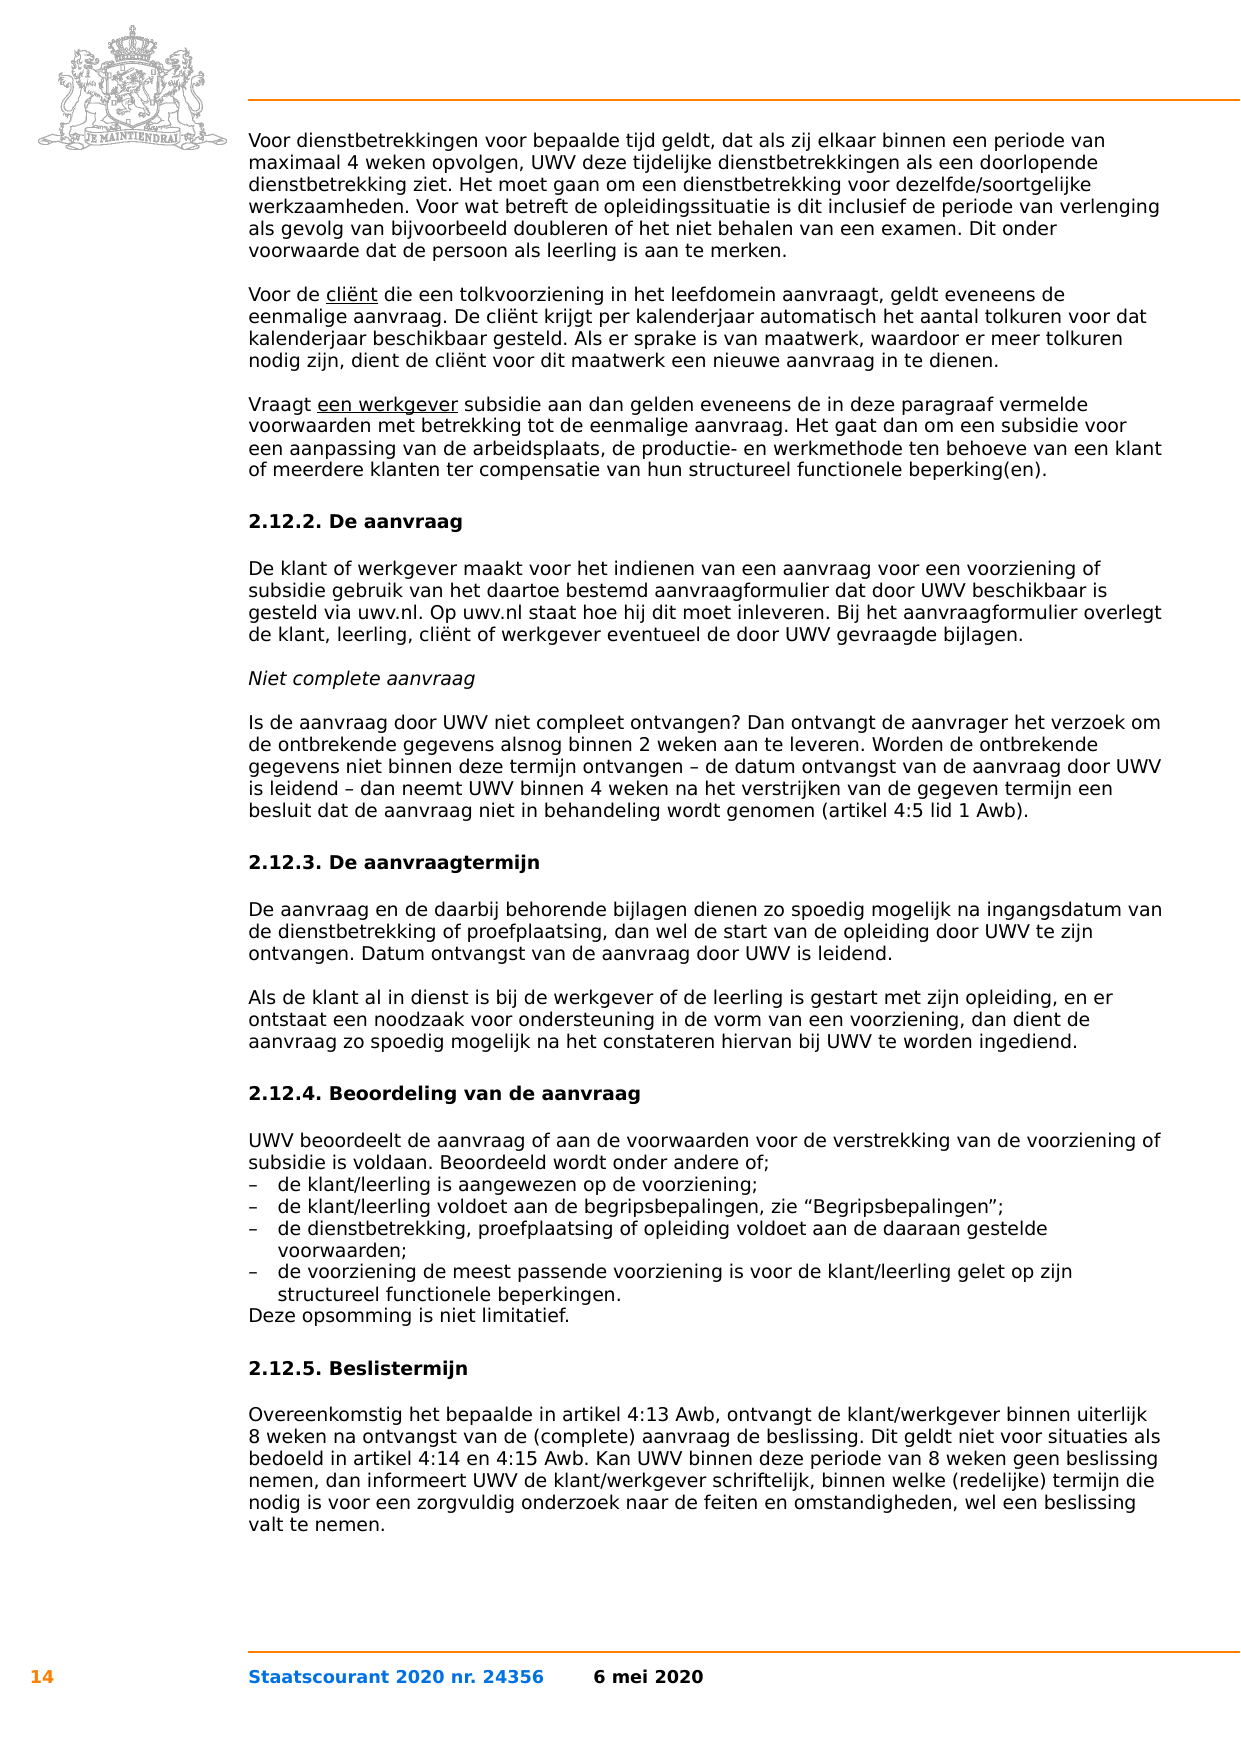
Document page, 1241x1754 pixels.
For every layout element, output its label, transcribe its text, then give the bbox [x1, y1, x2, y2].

subtitle Niet complete aanvraag [248, 668, 1163, 690]
text De klant of werkgever maakt voor het indienen van een aanvraag voor een voorziening of subsidie gebruik van het daartoe bestemd aanvraagformulier dat door UWV beschikbaar is gesteld via uwv.nl. Op uwv.nl staat hoe hij dit moet inleveren. Bij het aanvraagformulier overlegt de klant, leerling, cliënt of werkgever eventueel de door UWV gevraagde bijlagen. [248, 558, 1163, 646]
subtitle 2.12.5. Beslistermijn [248, 1357, 1163, 1379]
text Voor dienstbetrekkingen voor bepaalde tijd geldt, dat als zij elkaar binnen een periode van maximaal 4 weken opvolgen, UWV deze tijdelijke dienstbetrekkingen als een doorlopende dienstbetrekking ziet. Het moet gaan om een dienstbetrekking voor dezelfde/soortgelijke werkzaamheden. Voor wat betreft de opleidingssituatie is dit inclusief de periode van verlenging als gevolg van bijvoorbeeld doubleren of het niet behalen van een examen. Dit onder voorwaarde dat de persoon als leerling is aan te merken. [248, 130, 1163, 262]
text Als de klant al in dienst is bij de werkgever of de leerling is gestart met zijn opleiding, en er ontstaat een noodzaak voor ondersteuning in de vorm van een voorziening, dan dient de aanvraag zo spoedig mogelijk na het constateren hiervan bij UWV te worden ingediend. [248, 987, 1163, 1053]
subtitle 2.12.2. De aanvraag [248, 511, 1163, 533]
text De aanvraag en de daarbij behorende bijlagen dienen zo spoedig mogelijk na ingangsdatum van de dienstbetrekking of proefplaatsing, dan wel de start van de opleiding door UWV te zijn ontvangen. Datum ontvangst van de aanvraag door UWV is leidend. [248, 899, 1163, 965]
text Voor de cliënt die een tolkvoorziening in het leefdomein aanvraagt, geldt eveneens de eenmalige aanvraag. De cliënt krijgt per kalenderjaar automatisch het aantal tolkuren voor dat kalenderjaar beschikbaar gesteld. Als er sprake is van maatwerk, waardoor er meer tolkuren nodig zijn, dient de cliënt voor dit maatwerk een nieuwe aanvraag in te dienen. [248, 284, 1163, 372]
picture [38, 25, 227, 150]
text Vraagt een werkgever subsidie aan dan gelden eveneens de in deze paragraaf vermelde voorwaarden met betrekking tot de eenmalige aanvraag. Het gaat dan om een subsidie voor een aanpassing van de arbeidsplaats, de productie- en werkmethode ten behoeve van een klant of meerdere klanten ter compensatie van hun structureel functionele beperking(en). [248, 393, 1163, 481]
text UWV beoordeelt de aanvraag of aan de voorwaarden voor de verstrekking van de voorziening of subsidie is voldaan. Beoordeeld wordt onder andere of; [248, 1129, 1163, 1173]
subtitle 2.12.4. Beoordeling van de aanvraag [248, 1083, 1163, 1104]
text Overeenkomstig het bepaalde in artikel 4:13 Awb, ontvangt de klant/werkgever binnen uiterlijk 8 weken na ontvangst van de (complete) aanvraag de beslissing. Dit geldt niet voor situaties als bedoeld in artikel 4:14 en 4:15 Awb. Kan UWV binnen deze periode van 8 weken geen beslissing nemen, dan informeert UWV de klant/werkgever schriftelijk, binnen welke (redelijke) termijn die nodig is voor een zorgvuldig onderzoek naar de feiten en omstandigheden, wel een beslissing valt te nemen. [248, 1404, 1163, 1536]
text – de dienstbetrekking, proefplaatsing of opleiding voldoet aan de daaraan gestelde voorwaarden; [248, 1217, 1163, 1261]
subtitle 2.12.3. De aanvraagtermijn [248, 852, 1163, 874]
text Deze opsomming is niet limitatief. [248, 1305, 1163, 1327]
text – de klant/leerling voldoet aan de begripsbepalingen, zie “Begripsbepalingen”; [248, 1196, 1163, 1217]
text – de voorziening de meest passende voorziening is voor de klant/leerling gelet op zijn structureel functionele beperkingen. [248, 1261, 1163, 1305]
text Is de aanvraag door UWV niet compleet ontvangen? Dan ontvangt de aanvrager het verzoek om de ontbrekende gegevens alsnog binnen 2 weken aan te leveren. Worden de ontbrekende gegevens niet binnen deze termijn ontvangen – de datum ontvangst van de aanvraag door UWV is leidend – dan neemt UWV binnen 4 weken na het verstrijken van de gegeven termijn een besluit dat de aanvraag niet in behandeling wordt genomen (artikel 4:5 lid 1 Awb). [248, 712, 1163, 822]
text – de klant/leerling is aangewezen op de voorziening; [248, 1173, 1163, 1196]
